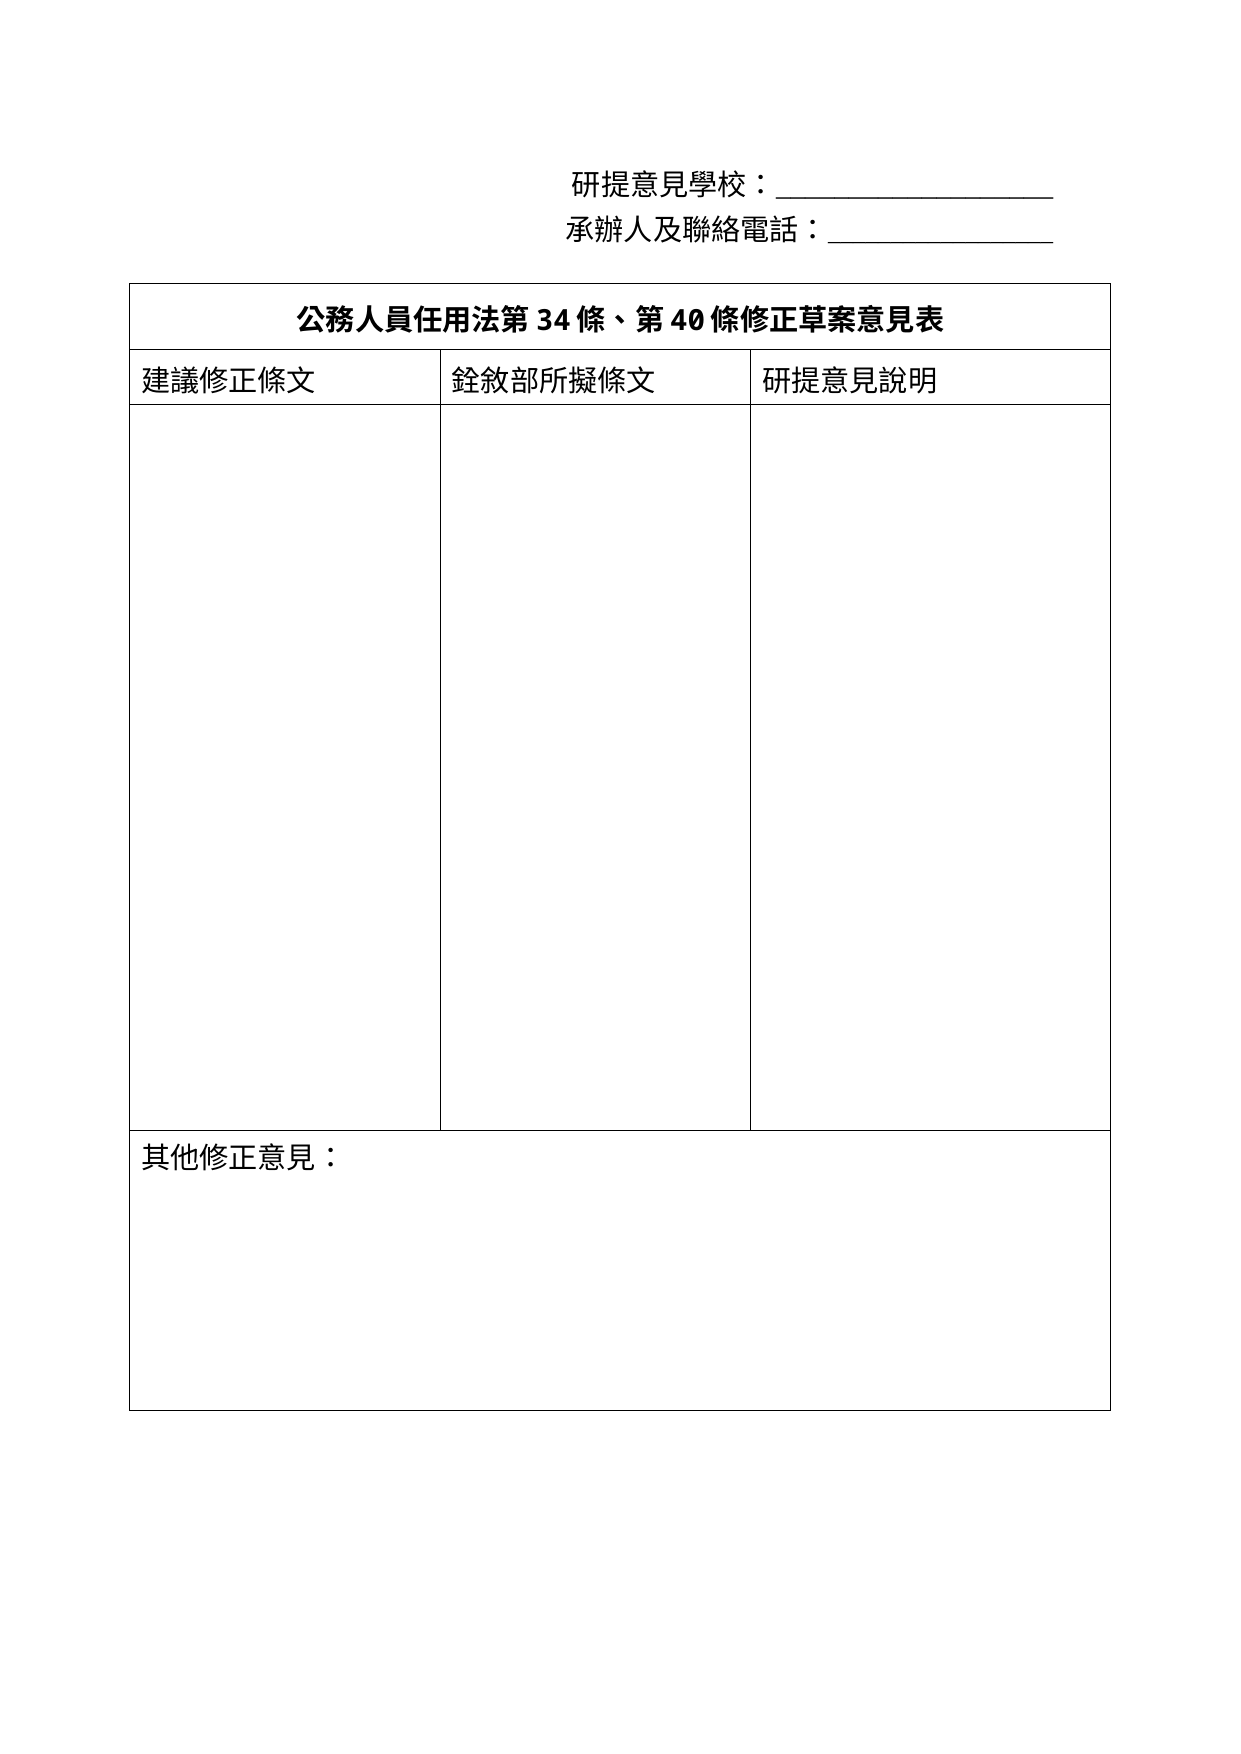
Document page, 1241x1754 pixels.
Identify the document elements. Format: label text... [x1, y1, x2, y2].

table_cell [130, 405, 440, 1130]
table_cell 研提意見說明 [751, 350, 1110, 404]
table_cell [751, 405, 1110, 1130]
text 承辦人及聯絡電話：__________________ [187, 204, 1053, 250]
table_cell 銓敘部所擬條文 [441, 350, 750, 404]
table_cell [441, 405, 750, 1130]
table_cell 其他修正意見： [130, 1131, 1110, 1409]
text 研提意見學校：___________________ [187, 158, 1053, 204]
table_header 公務人員任用法第34條、第40條修正草案意見表 [130, 284, 1110, 349]
table_cell 建議修正條文 [130, 350, 440, 404]
